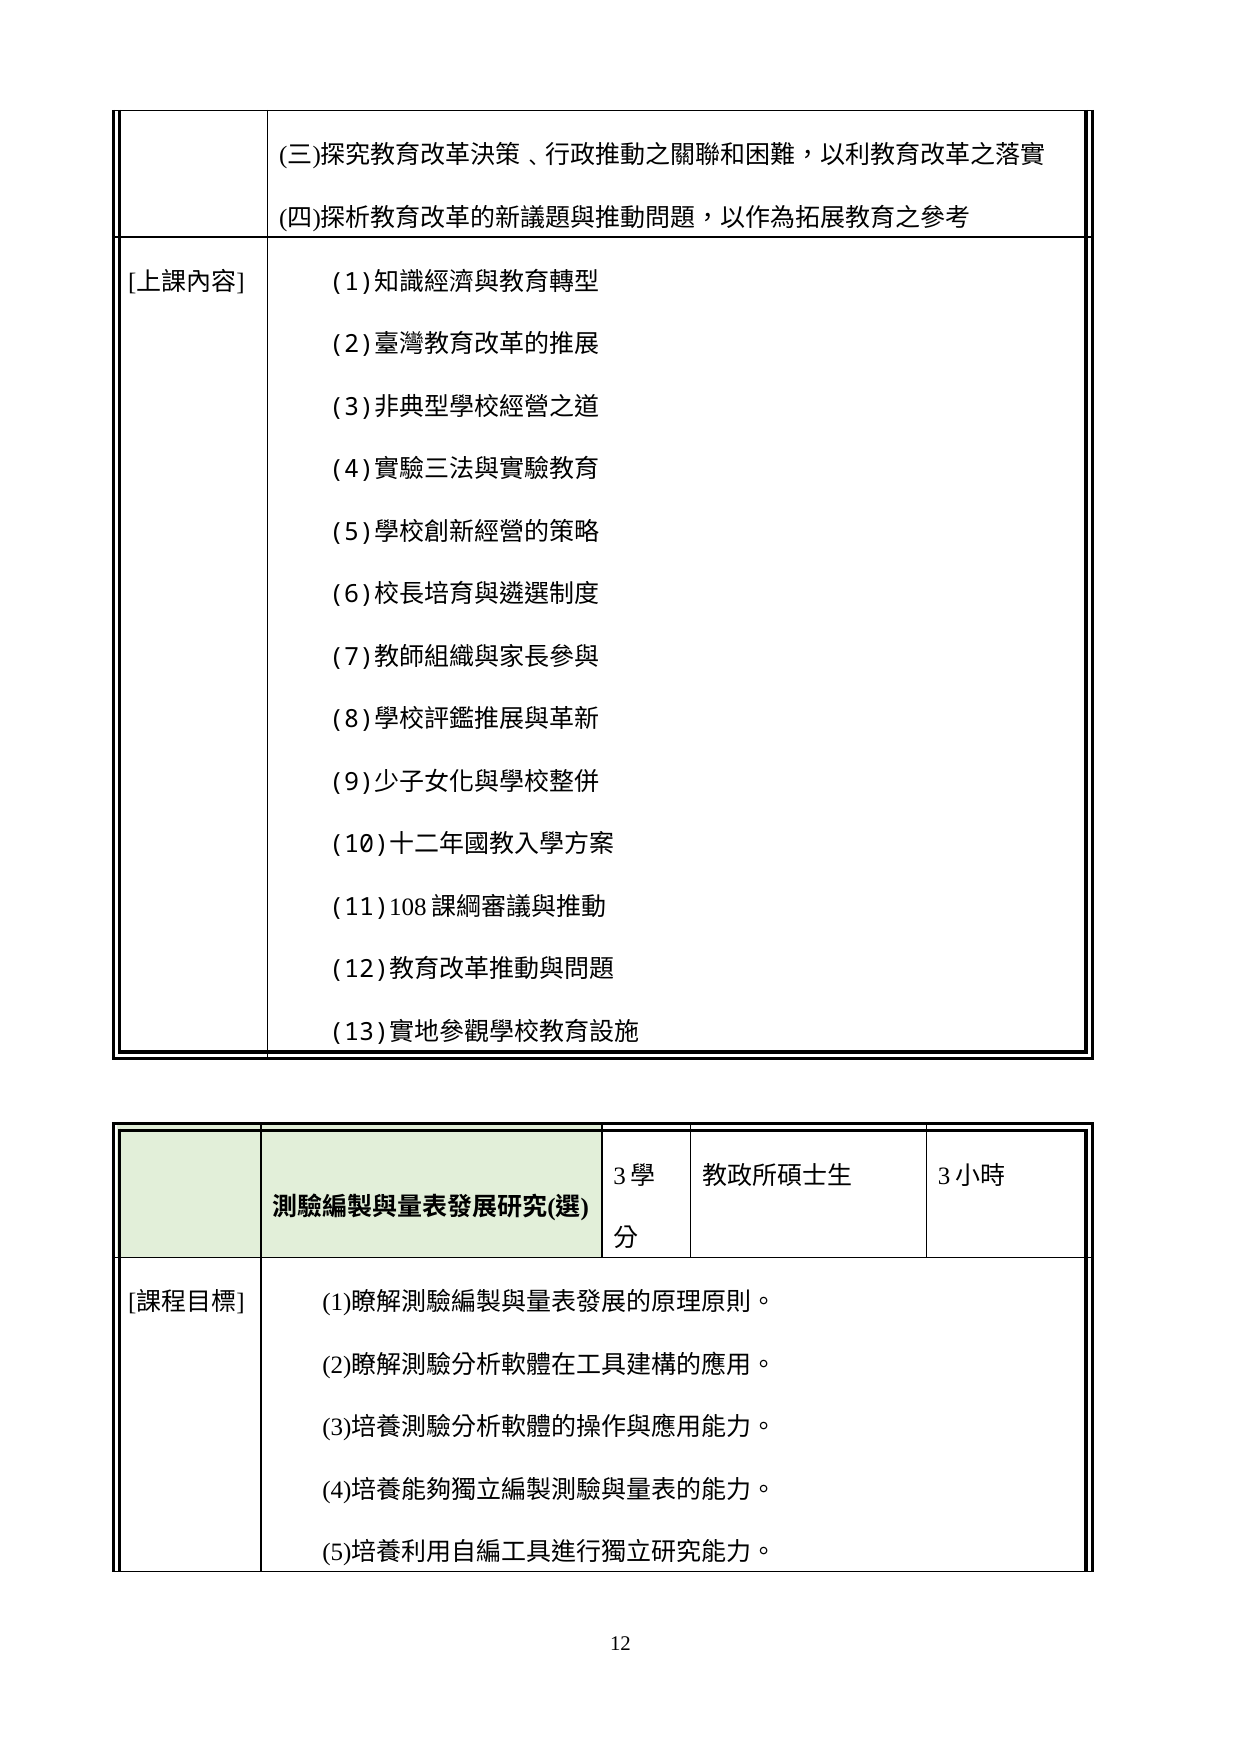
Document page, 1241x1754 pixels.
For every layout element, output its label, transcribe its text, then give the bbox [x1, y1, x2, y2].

table_cell [121, 111, 267, 236]
table_cell 知識經濟與教育轉型 臺灣教育改革的推展 非典型學校經營之道 實驗三法與實驗教育 學校創新經營的策略 校長培育與遴選制度 教師組織與家長參與 學校評鑑推展與革新 少子女化與學校整併 十二年國教入學方案 108課綱審議與推動 教育改革推動與問題 實地參觀學校教育設施 [268, 238, 1084, 1050]
table_cell [課程目標] [121, 1258, 260, 1571]
table_header [262, 1125, 601, 1129]
table_cell [上課內容] [121, 238, 267, 1050]
table_header [691, 1125, 926, 1129]
table_header 測驗編製與量表發展研究(選) [262, 1132, 601, 1257]
table_header 3學分 [603, 1132, 690, 1257]
table_cell (三)探究教育改革決策﹑行政推動之關聯和困難，以利教育改革之落實 (四)探析教育改革的新議題與推動問題，以作為拓展教育之參考 [268, 111, 1084, 236]
table_header [117, 1125, 260, 1257]
table_header [603, 1125, 690, 1129]
table_header [121, 1132, 260, 1257]
table_header 教政所碩士生 [691, 1132, 926, 1257]
table_header 3小時 [927, 1125, 1089, 1257]
table_cell 瞭解測驗編製與量表發展的原理原則。 瞭解測驗分析軟體在工具建構的應用。 培養測驗分析軟體的操作與應用能力。 培養能夠獨立編製測驗與量表的能力。 培養利用自編工具進行獨立研究能力。 [262, 1258, 1084, 1571]
